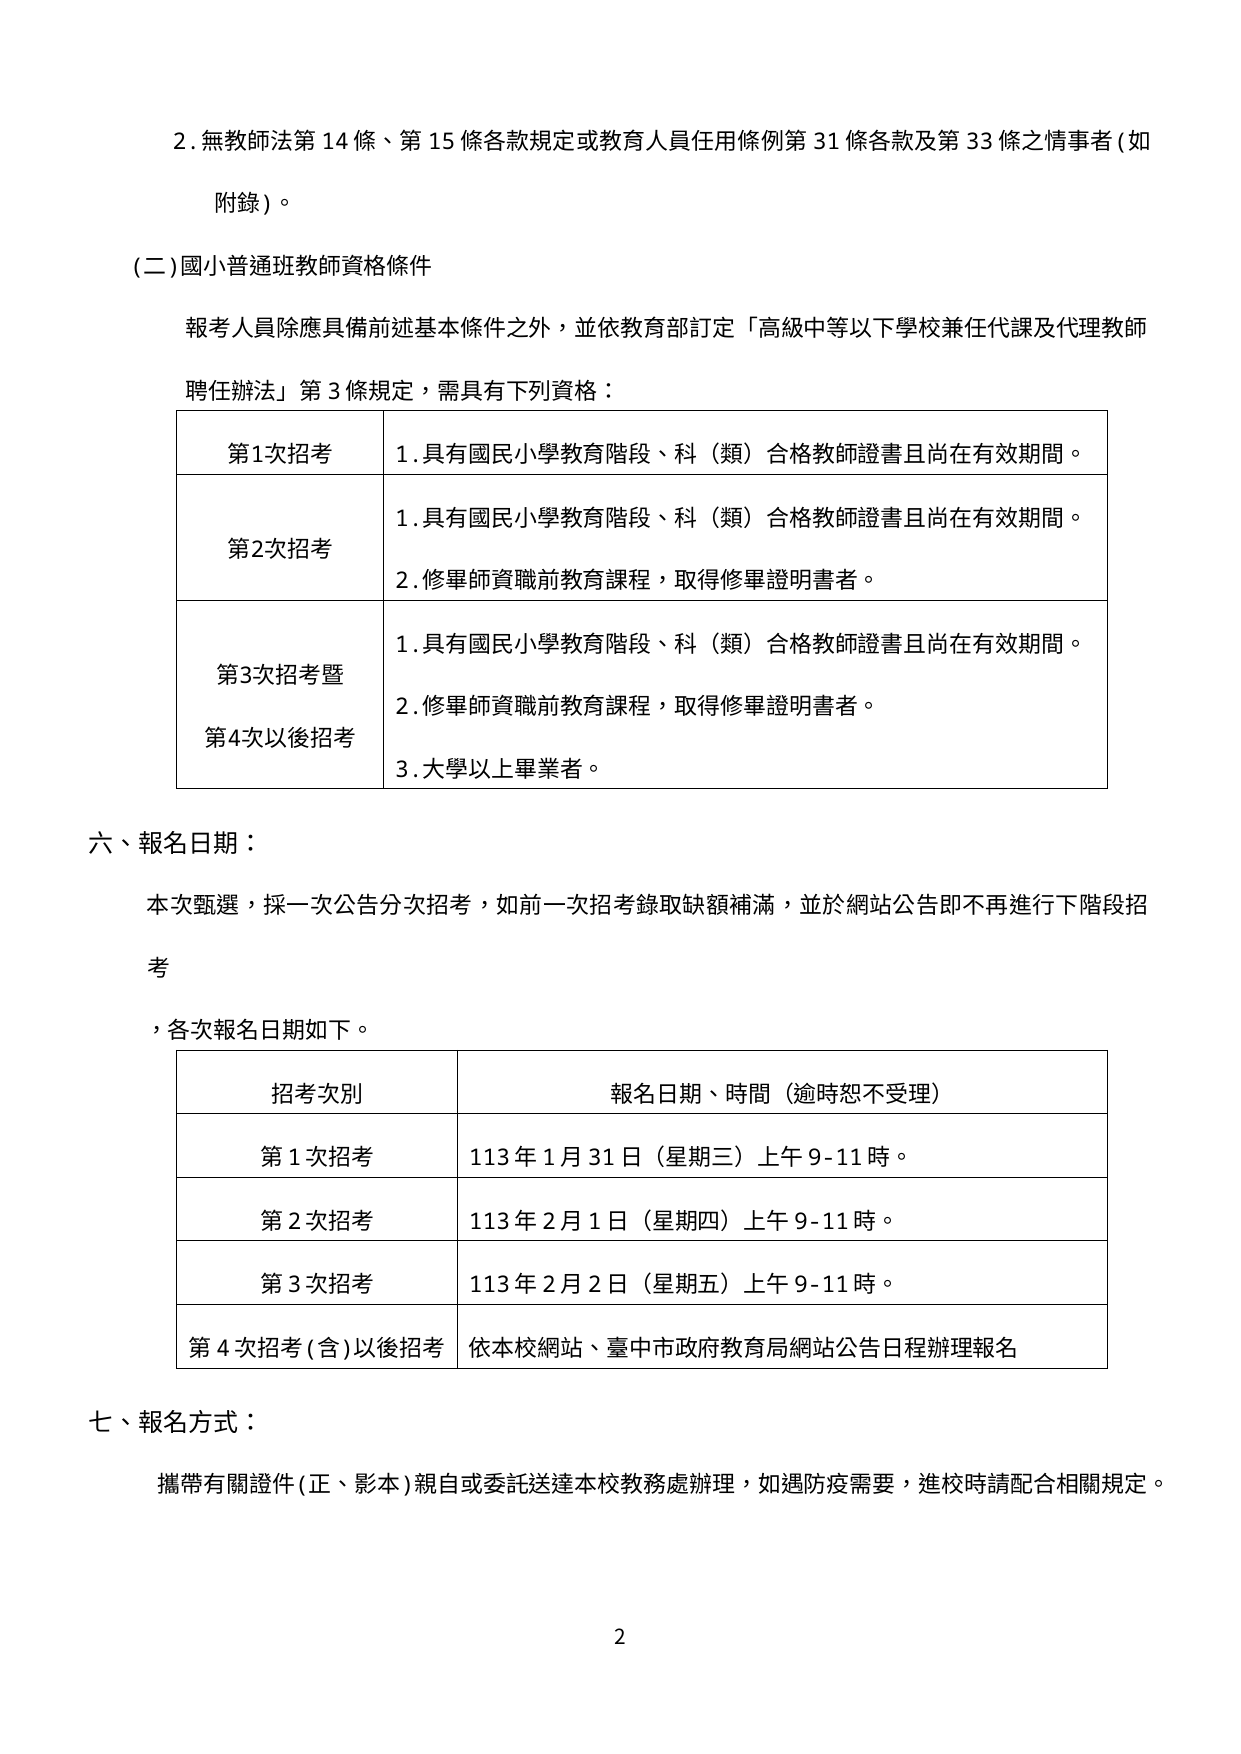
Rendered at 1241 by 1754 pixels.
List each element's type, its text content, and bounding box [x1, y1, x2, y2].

table_cell 1.具有國民小學教育階段、科（類）合格教師證書且尚在有效期間。 2.修畢師資職前教育課程，取得修畢證明書者。 3.大學以上畢業者。 [384, 601, 1107, 788]
table_header 報名日期、時間（逾時恕不受理） [458, 1051, 1107, 1113]
text 攜帶有關證件(正、影本)親自或委託送達本校教務處辦理，如遇防疫需要，進校時請配合相關規定。 [89, 1441, 1152, 1504]
table_cell 113年2月2日（星期五）上午9-11時。 [458, 1241, 1107, 1304]
table_header 1.具有國民小學教育階段、科（類）合格教師證書且尚在有效期間。 [384, 411, 1107, 474]
text 本次甄選，採一次公告分次招考，如前一次招考錄取缺額補滿，並於網站公告即不再進行下階段招考 [103, 862, 1152, 987]
text (二)國小普通班教師資格條件 [89, 223, 1152, 285]
table_cell 依本校網站、臺中市政府教育局網站公告日程辦理報名 [458, 1305, 1107, 1367]
text 七、報名方式： [89, 1379, 1152, 1441]
table_cell 第3次招考暨 第4次以後招考 [177, 601, 383, 788]
table_cell 1.具有國民小學教育階段、科（類）合格教師證書且尚在有效期間。 2.修畢師資職前教育課程，取得修畢證明書者。 [384, 475, 1107, 600]
table_header 招考次別 [177, 1051, 457, 1113]
table_cell 第2次招考 [177, 475, 383, 600]
text 2.無教師法第14條、第15條各款規定或教育人員任用條例第31條各款及第33條之情事者(如附錄)。 [89, 98, 1152, 223]
table_cell 第1次招考 [177, 1114, 457, 1177]
table_cell 第3次招考 [177, 1241, 457, 1304]
text 報考人員除應具備前述基本條件之外，並依教育部訂定「高級中等以下學校兼任代課及代理教師 [89, 285, 1152, 348]
table_cell 113年1月31日（星期三）上午9-11時。 [458, 1114, 1107, 1177]
table_header 第1次招考 [177, 411, 383, 474]
text 聘任辦法」第3條規定，需具有下列資格： [89, 348, 1152, 410]
table_cell 113年2月1日（星期四）上午9-11時。 [458, 1178, 1107, 1240]
text ，各次報名日期如下。 [103, 987, 1152, 1050]
table_cell 第2次招考 [177, 1178, 457, 1240]
table_cell 第4次招考(含)以後招考 [177, 1305, 457, 1367]
text 六、報名日期： [89, 800, 1152, 862]
